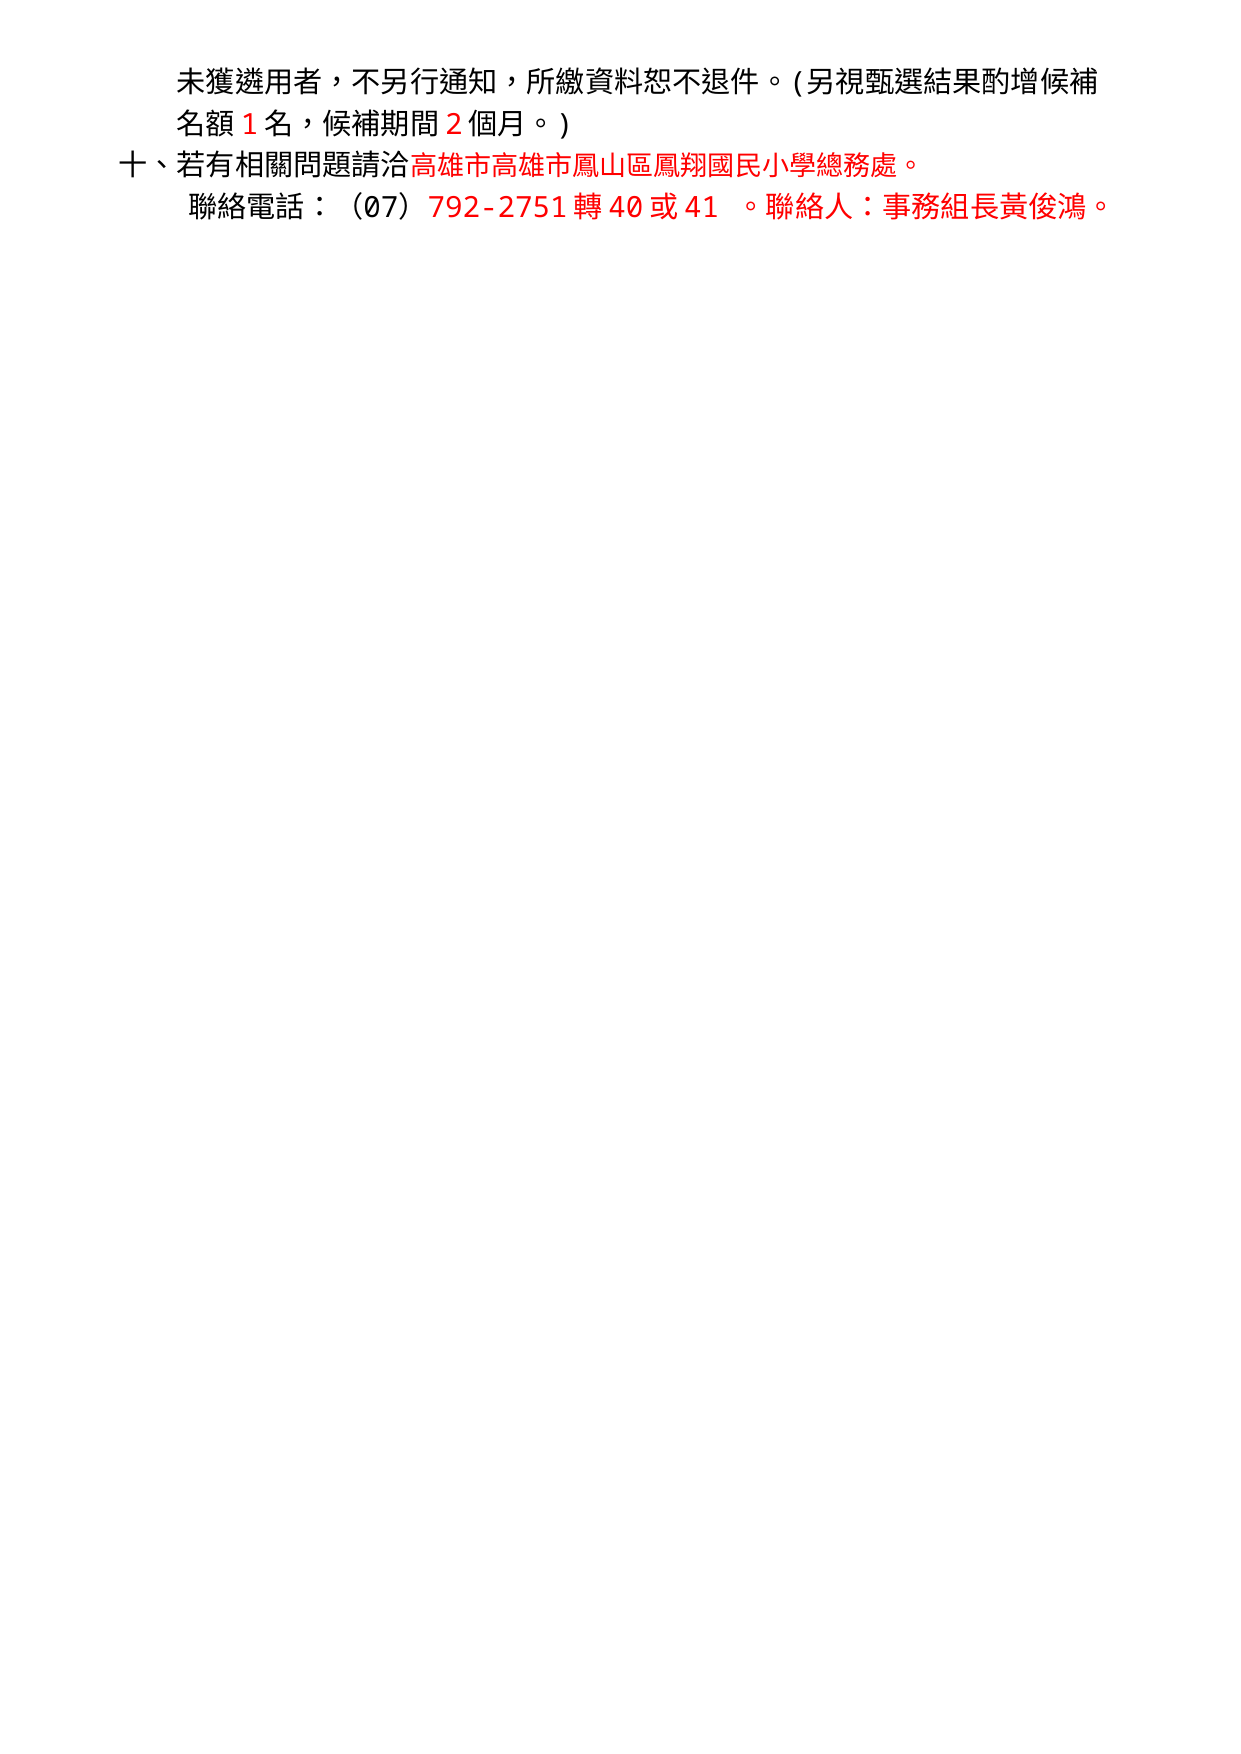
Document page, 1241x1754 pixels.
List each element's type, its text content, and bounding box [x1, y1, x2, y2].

text 十、若有相關問題請洽高雄市高雄市鳳山區鳳翔國民小學總務處。 [118, 142, 1122, 184]
text 聯絡電話：（07）792-2751轉40或41 。聯絡人：事務組長黃俊鴻。 [118, 184, 1122, 226]
text 未獲遴用者，不另行通知，所繳資料恕不退件。(另視甄選結果酌增候補名額1名，候補期間2個月。) [118, 59, 1122, 142]
